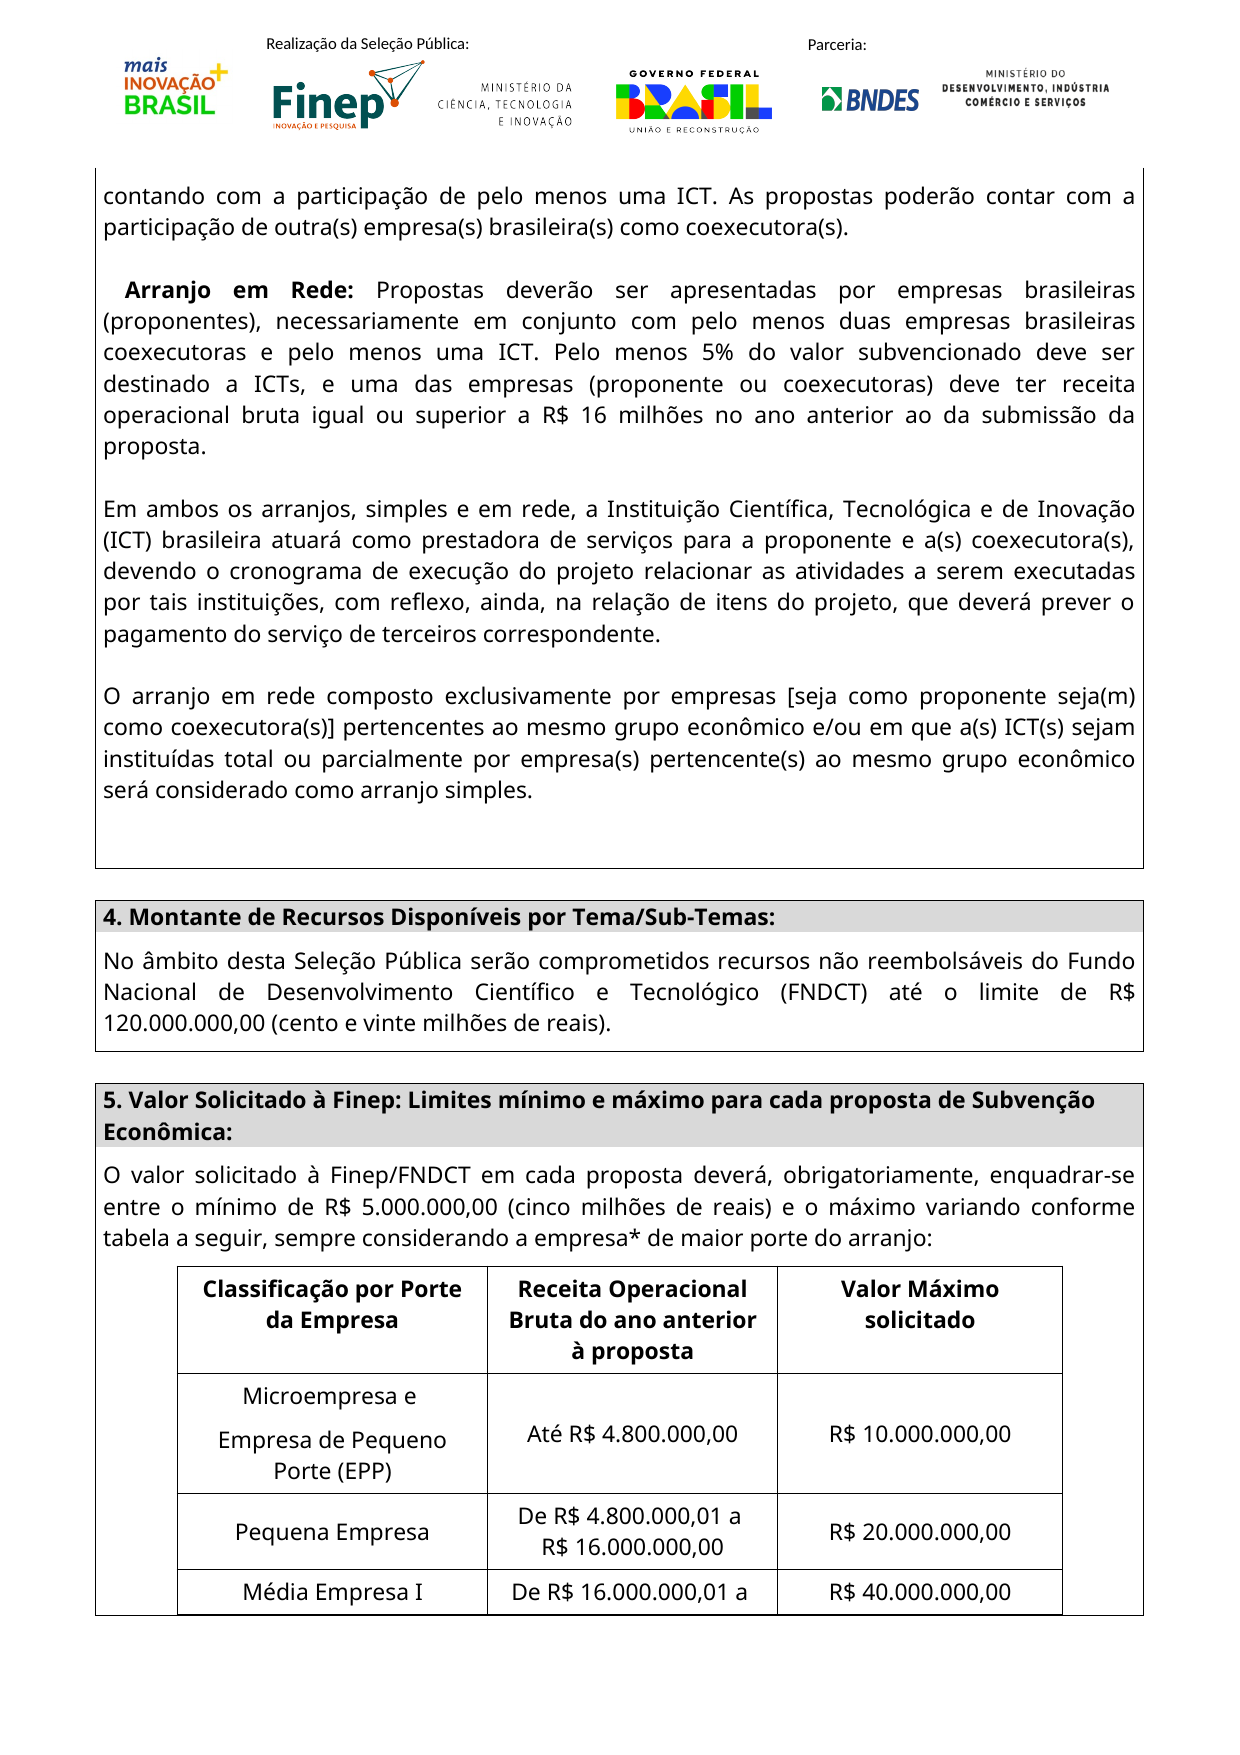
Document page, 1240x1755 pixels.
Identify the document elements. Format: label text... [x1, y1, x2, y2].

table_cell O valor solicitado à Finep/FNDCT em cada proposta deverá, obrigatoriamente, enquadrar-se entre o mínimo de R$ 5.000.000,00 (cinco milhões de reais) e o máximo variando conforme tabela a seguir, sempre considerando a empresa* de maior porte do arranjo: [96, 1147, 1143, 1614]
table_cell Microempresa e Empresa de Pequeno Porte (EPP) [178, 1374, 487, 1493]
table_cell R$ 40.000.000,00 [778, 1570, 1062, 1613]
table_cell De R$ 16.000.000,01 a [488, 1570, 777, 1613]
table_cell No âmbito desta Seleção Pública serão comprometidos recursos não reembolsáveis do Fundo Nacional de Desenvolvimento Científico e Tecnológico (FNDCT) até o limite de R$ 120.000.000,00 (cento e vinte milhões de reais). [96, 932, 1143, 1051]
table_header 4. Montante de Recursos Disponíveis por Tema/Sub-Temas: [96, 901, 1143, 932]
table_cell R$ 20.000.000,00 [778, 1494, 1062, 1569]
table_header Classificação por Porte da Empresa [178, 1267, 487, 1373]
table_header Valor Máximo solicitado [778, 1267, 1062, 1373]
table_header 5. Valor Solicitado à Finep: Limites mínimo e máximo para cada proposta de Subvenção Econômica: [96, 1084, 1143, 1147]
table_cell R$ 10.000.000,00 [778, 1374, 1062, 1493]
table_cell De R$ 4.800.000,01 a R$ 16.000.000,00 [488, 1494, 777, 1569]
table_header Receita Operacional Bruta do ano anterior à proposta [488, 1267, 777, 1373]
table_cell [96, 824, 1143, 868]
table_cell contando com a participação de pelo menos uma ICT. As propostas poderão contar com a participação de outra(s) empresa(s) brasileira(s) como coexecutora(s). Arranjo em Rede: Propostas deverão ser apresentadas por empresas brasileiras (proponentes), necessariamente em conjunto com pelo menos duas empresas brasileiras coexecutoras e pelo menos uma ICT. Pelo menos 5% do valor subvencionado deve ser destinado a ICTs, e uma das empresas (proponente ou coexecutoras) deve ter receita operacional bruta igual ou superior a R$ 16 milhões no ano anterior ao da submissão da proposta. Em ambos os arranjos, simples e em rede, a Instituição Científica, Tecnológica e de Inovação (ICT) brasileira atuará como prestadora de serviços para a proponente e a(s) coexecutora(s), devendo o cronograma de execução do projeto relacionar as atividades a serem executadas por tais instituições, com reflexo, ainda, na relação de itens do projeto, que deverá prever o pagamento do serviço de terceiros correspondente. O arranjo em rede composto exclusivamente por empresas [seja como proponente seja(m) como coexecutora(s)] pertencentes ao mesmo grupo econômico e/ou em que a(s) ICT(s) sejam instituídas total ou parcialmente por empresa(s) pertencente(s) ao mesmo grupo econômico será considerado como arranjo simples. [96, 168, 1143, 824]
table_cell Pequena Empresa [178, 1494, 487, 1569]
table_cell Média Empresa I [178, 1570, 487, 1613]
table_cell Até R$ 4.800.000,00 [488, 1374, 777, 1493]
